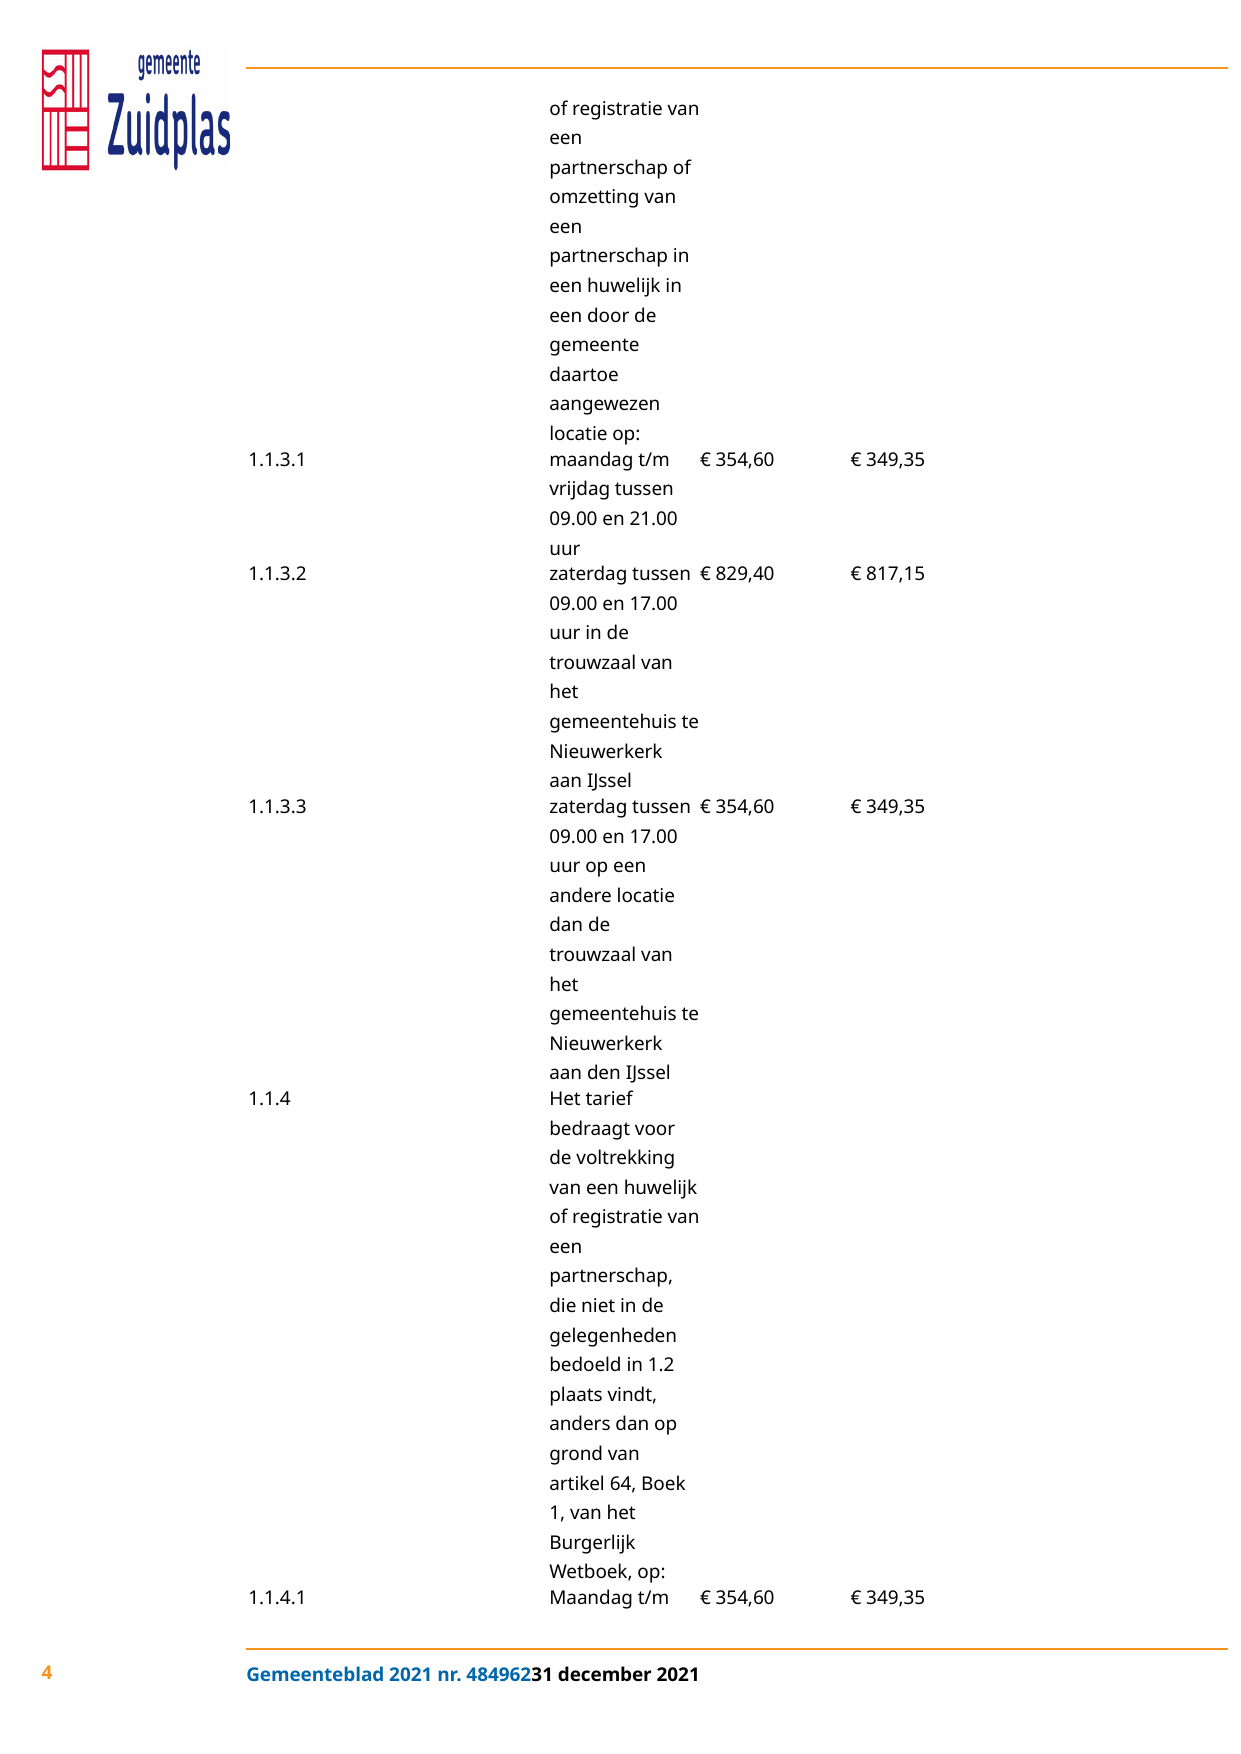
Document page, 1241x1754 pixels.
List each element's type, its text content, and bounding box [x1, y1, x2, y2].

table_cell 1.1.3.3 [248, 793, 549, 1085]
table_cell zaterdag tussen 09.00 en 17.00 uur in de trouwzaal van het gemeentehuis te Nieuwerkerk aan IJssel [549, 560, 700, 793]
table_cell [1001, 793, 1152, 1085]
table_cell [248, 95, 549, 446]
table_cell [1001, 1584, 1152, 1610]
table_cell 1.1.3.2 [248, 560, 549, 793]
table_cell € 349,35 [850, 446, 1001, 560]
table_cell € 354,60 [700, 446, 850, 560]
table_cell 1.1.4.1 [248, 1584, 549, 1610]
table_cell € 817,15 [850, 560, 1001, 793]
table_cell [1001, 1085, 1152, 1584]
table_cell € 349,35 [850, 793, 1001, 1085]
table_cell Maandag t/m [549, 1584, 700, 1610]
table_cell of registratie van een partnerschap of omzetting van een partnerschap in een huwelijk in een door de gemeente daartoe aangewezen locatie op: [549, 95, 700, 446]
table_cell [1001, 95, 1152, 446]
table_cell 1.1.3.1 [248, 446, 549, 560]
table_cell € 354,60 [700, 793, 850, 1085]
table_cell [850, 95, 1001, 446]
table_cell [1001, 560, 1152, 793]
table_cell 1.1.4 [248, 1085, 549, 1584]
picture [41, 47, 231, 172]
table_cell [700, 1085, 850, 1584]
table_cell zaterdag tussen 09.00 en 17.00 uur op een andere locatie dan de trouwzaal van het gemeentehuis te Nieuwerkerk aan den IJssel [549, 793, 700, 1085]
table_cell [700, 95, 850, 446]
table_cell € 349,35 [850, 1584, 1001, 1610]
table_cell maandag t/m vrijdag tussen 09.00 en 21.00 uur [549, 446, 700, 560]
table_cell [1001, 446, 1152, 560]
table_cell € 354,60 [700, 1584, 850, 1610]
table_cell € 829,40 [700, 560, 850, 793]
table_cell Het tarief bedraagt voor de voltrekking van een huwelijk of registratie van een partnerschap, die niet in de gelegenheden bedoeld in 1.2 plaats vindt, anders dan op grond van artikel 64, Boek 1, van het Burgerlijk Wetboek, op: [549, 1085, 700, 1584]
table_cell [850, 1085, 1001, 1584]
